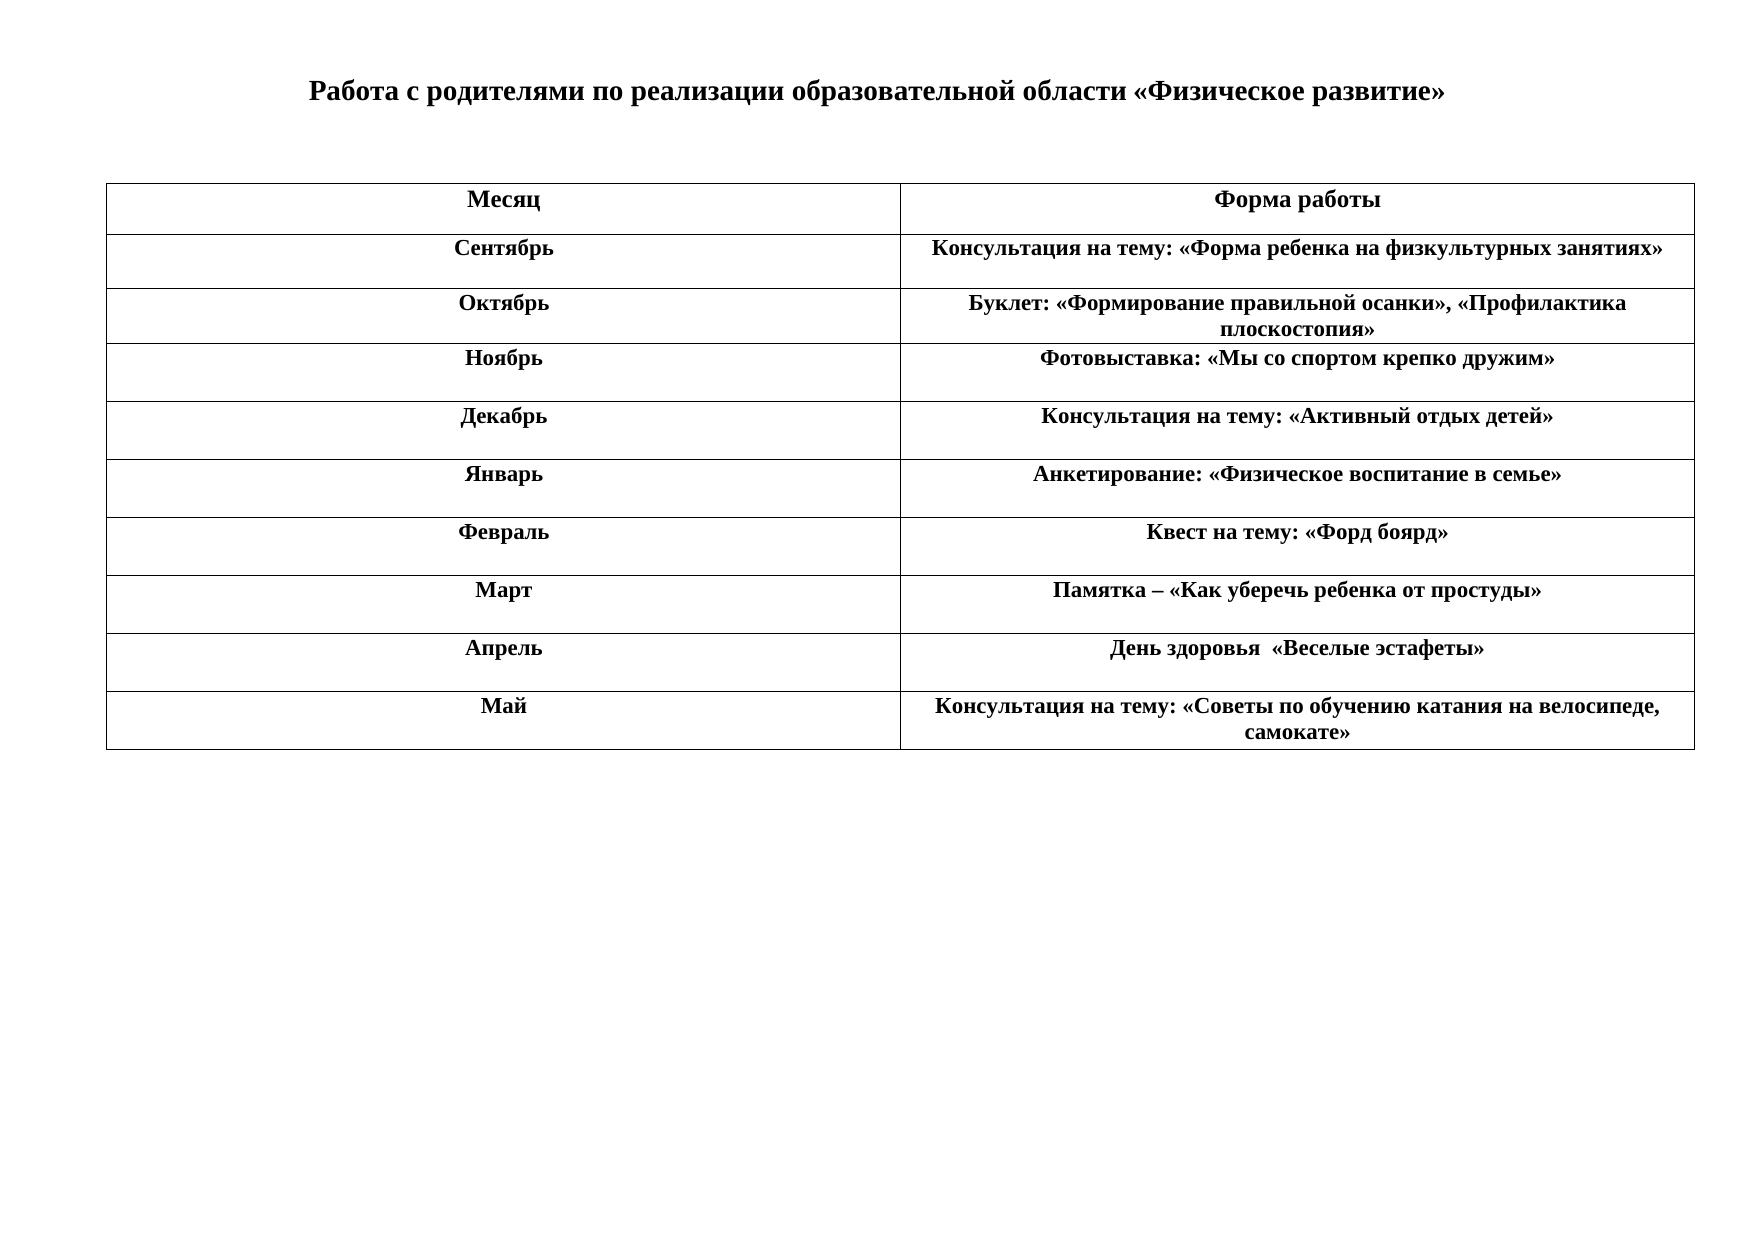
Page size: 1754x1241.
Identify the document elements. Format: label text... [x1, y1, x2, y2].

text Работа с родителями по реализации образовательной области «Физическое развитие» [118, 73, 1636, 106]
table_cell Март [107, 576, 900, 633]
table_cell Декабрь [107, 402, 900, 459]
table_cell День здоровья «Веселые эстафеты» [901, 634, 1694, 691]
table_cell Февраль [107, 518, 900, 575]
table_cell Октябрь [107, 289, 900, 343]
table_cell Фотовыставка: «Мы со спортом крепко дружим» [901, 344, 1694, 401]
table_cell Консультация на тему: «Форма ребенка на физкультурных занятиях» [901, 235, 1694, 288]
table_cell Январь [107, 460, 900, 517]
table_cell Сентябрь [107, 235, 900, 288]
table_cell Буклет: «Формирование правильной осанки», «Профилактика плоскостопия» [901, 289, 1694, 343]
table_header Форма работы [901, 184, 1694, 233]
table_cell Анкетирование: «Физическое воспитание в семье» [901, 460, 1694, 517]
table_cell Консультация на тему: «Советы по обучению катания на велосипеде, самокате» [901, 692, 1694, 749]
table_cell Май [107, 692, 900, 749]
table_header Месяц [107, 184, 900, 233]
table_cell Памятка – «Как уберечь ребенка от простуды» [901, 576, 1694, 633]
table_cell Апрель [107, 634, 900, 691]
table_cell Квест на тему: «Форд боярд» [901, 518, 1694, 575]
table_cell Консультация на тему: «Активный отдых детей» [901, 402, 1694, 459]
table_cell Ноябрь [107, 344, 900, 401]
